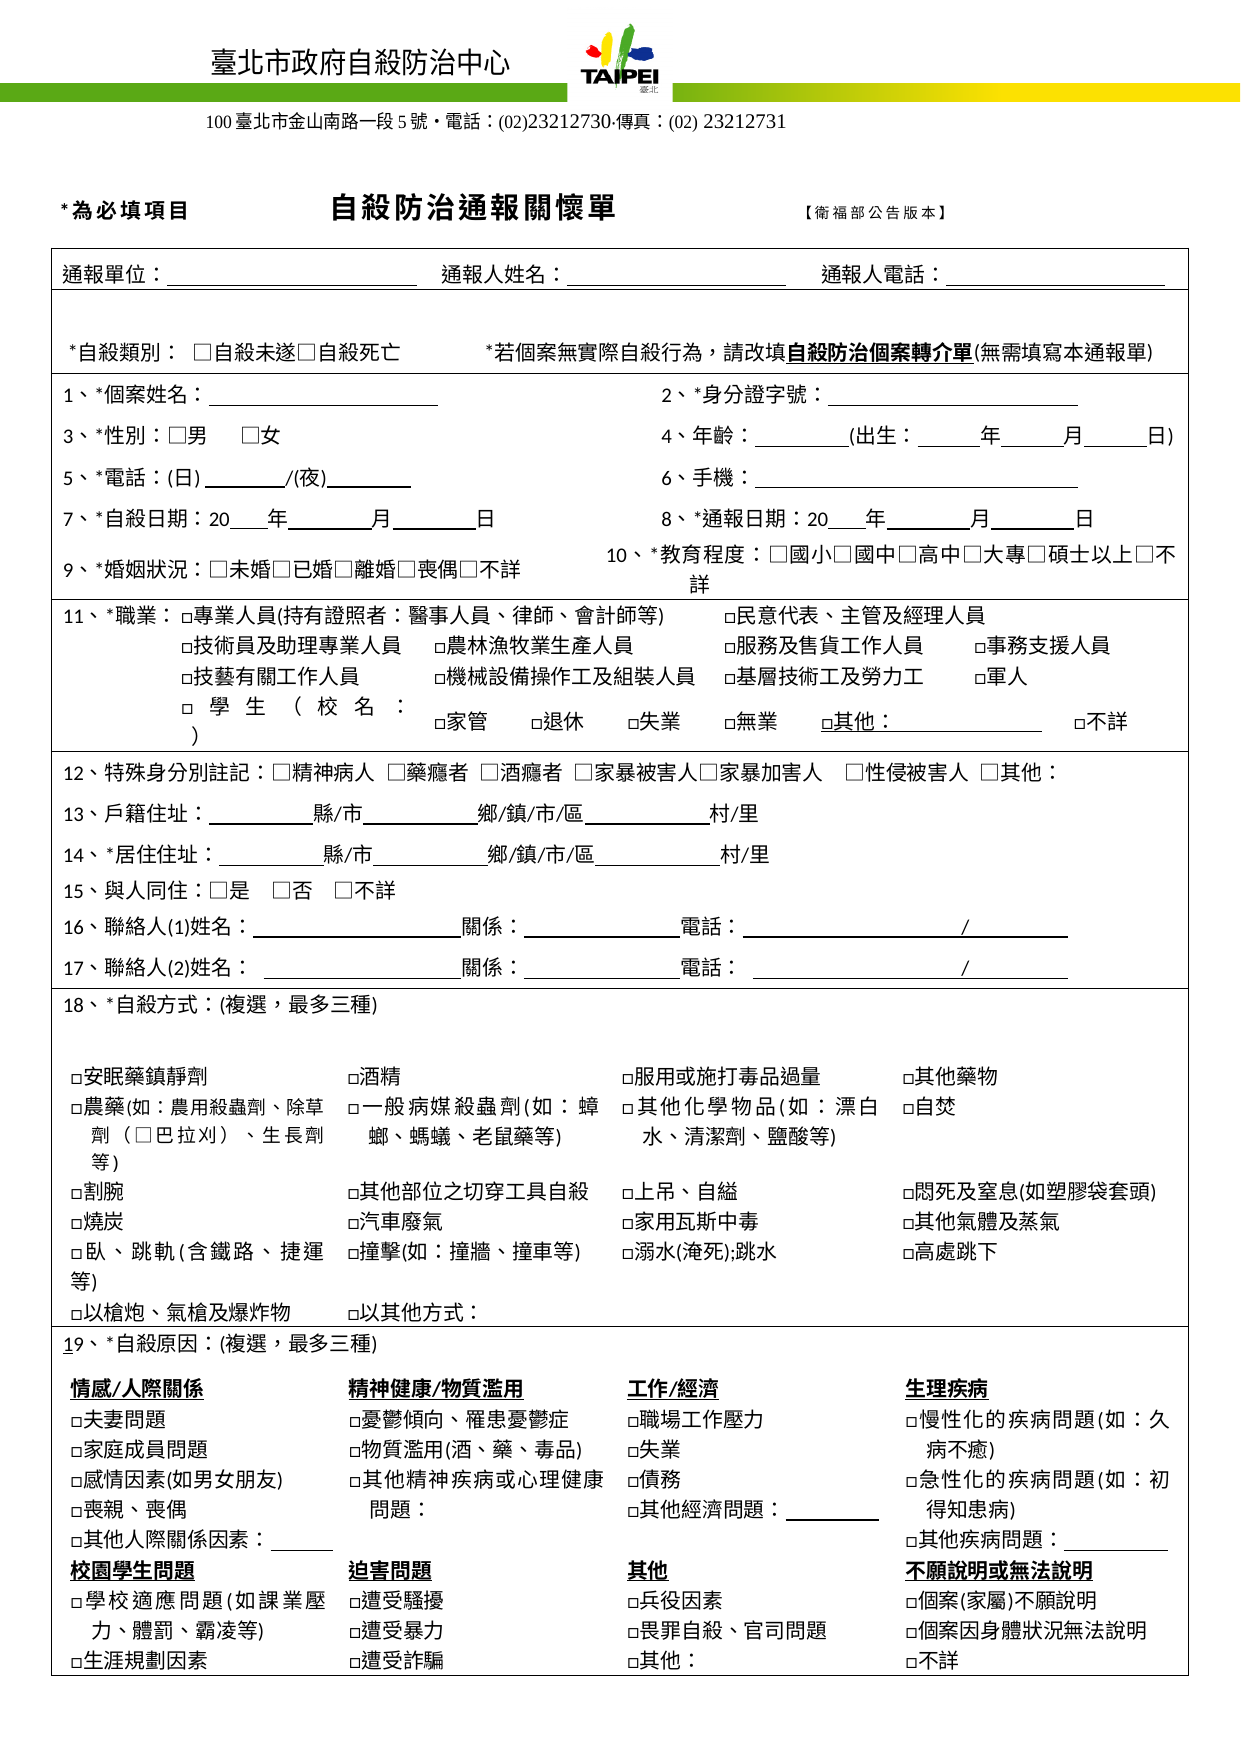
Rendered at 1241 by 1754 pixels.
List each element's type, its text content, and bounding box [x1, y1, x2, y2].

table_header □其他藥物 [891, 1060, 1181, 1090]
table_cell 1、*個案姓名： [52, 374, 650, 414]
table_cell 校園學生問題 □學校適應問題(如課業壓力、體罰、霸凌等) □生涯規劃因素 [59, 1554, 337, 1675]
table_cell 7、*自殺日期：20 年 月 日 [52, 497, 650, 538]
table_cell □上吊、自縊 [610, 1175, 891, 1205]
table_cell □自焚 [891, 1090, 1181, 1175]
table_cell □一般病媒殺蟲劑(如：蟑螂、螞蟻、老鼠藥等) [336, 1090, 610, 1175]
table_cell 9、*婚姻狀況：□未婚□已婚□離婚□喪偶□不詳 [52, 538, 594, 598]
table_cell 15、與人同住：□是 □否 □不詳 [52, 875, 1188, 905]
table_cell 迫害問題 □遭受騷擾 □遭受暴力 □遭受詐騙 [337, 1554, 616, 1675]
table_cell □農藥(如：農用殺蟲劑、除草劑（□巴拉刈）、生長劑等) [59, 1090, 336, 1175]
table_cell 不願說明或無法說明 □個案(家屬)不願說明 □個案因身體狀況無法說明 □不詳 [894, 1554, 1181, 1675]
table_cell □農林漁牧業生產人員 [423, 630, 712, 660]
table_header 生理疾病 □慢性化的疾病問題(如：久病不癒) □急性化的疾病問題(如：初得知患病) □其他疾病問題： [894, 1373, 1181, 1554]
table_cell □民意代表、主管及經理人員 [713, 600, 1188, 630]
table_cell 6、手機： [650, 455, 1188, 497]
table_cell □技藝有關工作人員 [181, 660, 422, 690]
table_cell □割腕 [59, 1175, 336, 1205]
table_cell 18、*自殺方式：(複選，最多三種) [52, 989, 1188, 1326]
table_cell □高處跳下 [891, 1235, 1181, 1296]
table_cell □其他化學物品(如：漂白水、清潔劑、鹽酸等) [610, 1090, 891, 1175]
table_cell [52, 630, 181, 660]
table_cell □學生（校名： ） [181, 690, 422, 751]
table_cell □其他氣體及蒸氣 [891, 1205, 1181, 1235]
table_cell □燒炭 [59, 1205, 336, 1235]
table_header 通報人電話： [810, 249, 1188, 289]
table_cell *自殺類別： □自殺未遂□自殺死亡 *若個案無實際自殺行為，請改填自殺防治個案轉介單(無需填寫本通報單) [52, 290, 1188, 373]
table_cell 2、*身分證字號： [650, 374, 1188, 414]
table_header 通報人姓名： [430, 249, 809, 289]
table_cell □汽車廢氣 [336, 1205, 610, 1235]
table_cell 3、*性別：□男 □女 [52, 414, 650, 455]
table_cell 11、*職業： [52, 600, 181, 630]
table_cell □服務及售貨工作人員 [713, 630, 963, 660]
table_cell 4、年齡： (出生： 年 月 日) [650, 414, 1188, 455]
table_cell □家管 [423, 690, 519, 751]
table_cell □以槍炮、氣槍及爆炸物 [59, 1296, 336, 1326]
table_cell □失業 [616, 690, 712, 751]
table_cell □溺水(淹死);跳水 [610, 1235, 891, 1296]
table_cell [52, 660, 181, 690]
table_header 工作/經濟 □職場工作壓力 □失業 □債務 □其他經濟問題： [616, 1373, 894, 1554]
table_cell □臥、跳軌(含鐵路、捷運等) [59, 1235, 336, 1296]
table_cell □基層技術工及勞力工 [713, 660, 963, 690]
table_cell □不詳 [1062, 690, 1188, 751]
table_cell 10、*教育程度：□國小□國中□高中□大專□碩士以上□不詳 [594, 538, 1188, 598]
table_cell □以其他方式： [336, 1296, 1181, 1326]
table_cell □撞擊(如：撞牆、撞車等) [336, 1235, 610, 1296]
table_header 情感/人際關係 □夫妻問題 □家庭成員問題 □感情因素(如男女朋友) □喪親、喪偶 □其他人際關係因素： [59, 1373, 337, 1554]
table_cell 17、聯絡人(2)姓名： 關係： 電話： / [52, 946, 1188, 987]
table_cell 16、聯絡人(1)姓名： 關係： 電話： / [52, 905, 1188, 946]
table_header 通報單位： [52, 249, 430, 289]
table_cell 13、戶籍住址： 縣/市 鄉/鎮/市/區 村/里 [52, 792, 1188, 833]
table_cell 12、特殊身分別註記：□精神病人 □藥癮者 □酒癮者 □家暴被害人□家暴加害人 □性侵被害人 □其他： [52, 752, 1188, 792]
table_cell □軍人 [963, 660, 1188, 690]
table_cell □其他部位之切穿工具自殺 [336, 1175, 610, 1205]
table_cell □退休 [519, 690, 616, 751]
table_cell □機械設備操作工及組裝人員 [423, 660, 712, 690]
table_cell [52, 690, 181, 751]
text *為必填項目 自殺防治通報關懷單 【衛福部公告版本】 [59, 185, 1181, 227]
table_cell □無業 [713, 690, 809, 751]
table_cell 19、*自殺原因：(複選，最多三種) [52, 1327, 1188, 1675]
table_header 精神健康/物質濫用 □憂鬱傾向、罹患憂鬱症 □物質濫用(酒、藥、毒品) □其他精神疾病或心理健康問題： [337, 1373, 616, 1554]
table_cell □專業人員(持有證照者：醫事人員、律師、會計師等) [181, 600, 712, 630]
table_cell 14、*居住住址： 縣/市 鄉/鎮/市/區 村/里 [52, 833, 1188, 874]
table_cell □悶死及窒息(如塑膠袋套頭) [891, 1175, 1181, 1205]
table_cell □事務支援人員 [963, 630, 1188, 660]
table_cell □其他： [810, 690, 1062, 751]
table_header □安眠藥鎮靜劑 [59, 1060, 336, 1090]
table_cell 5、*電話：(日) /(夜) [52, 455, 650, 497]
table_cell □家用瓦斯中毒 [610, 1205, 891, 1235]
table_cell 其他 □兵役因素 □畏罪自殺、官司問題 □其他： [616, 1554, 894, 1675]
table_header □服用或施打毒品過量 [610, 1060, 891, 1090]
table_cell □技術員及助理專業人員 [181, 630, 422, 660]
table_header □酒精 [336, 1060, 610, 1090]
table_cell 8、*通報日期：20 年 月 日 [650, 497, 1188, 538]
